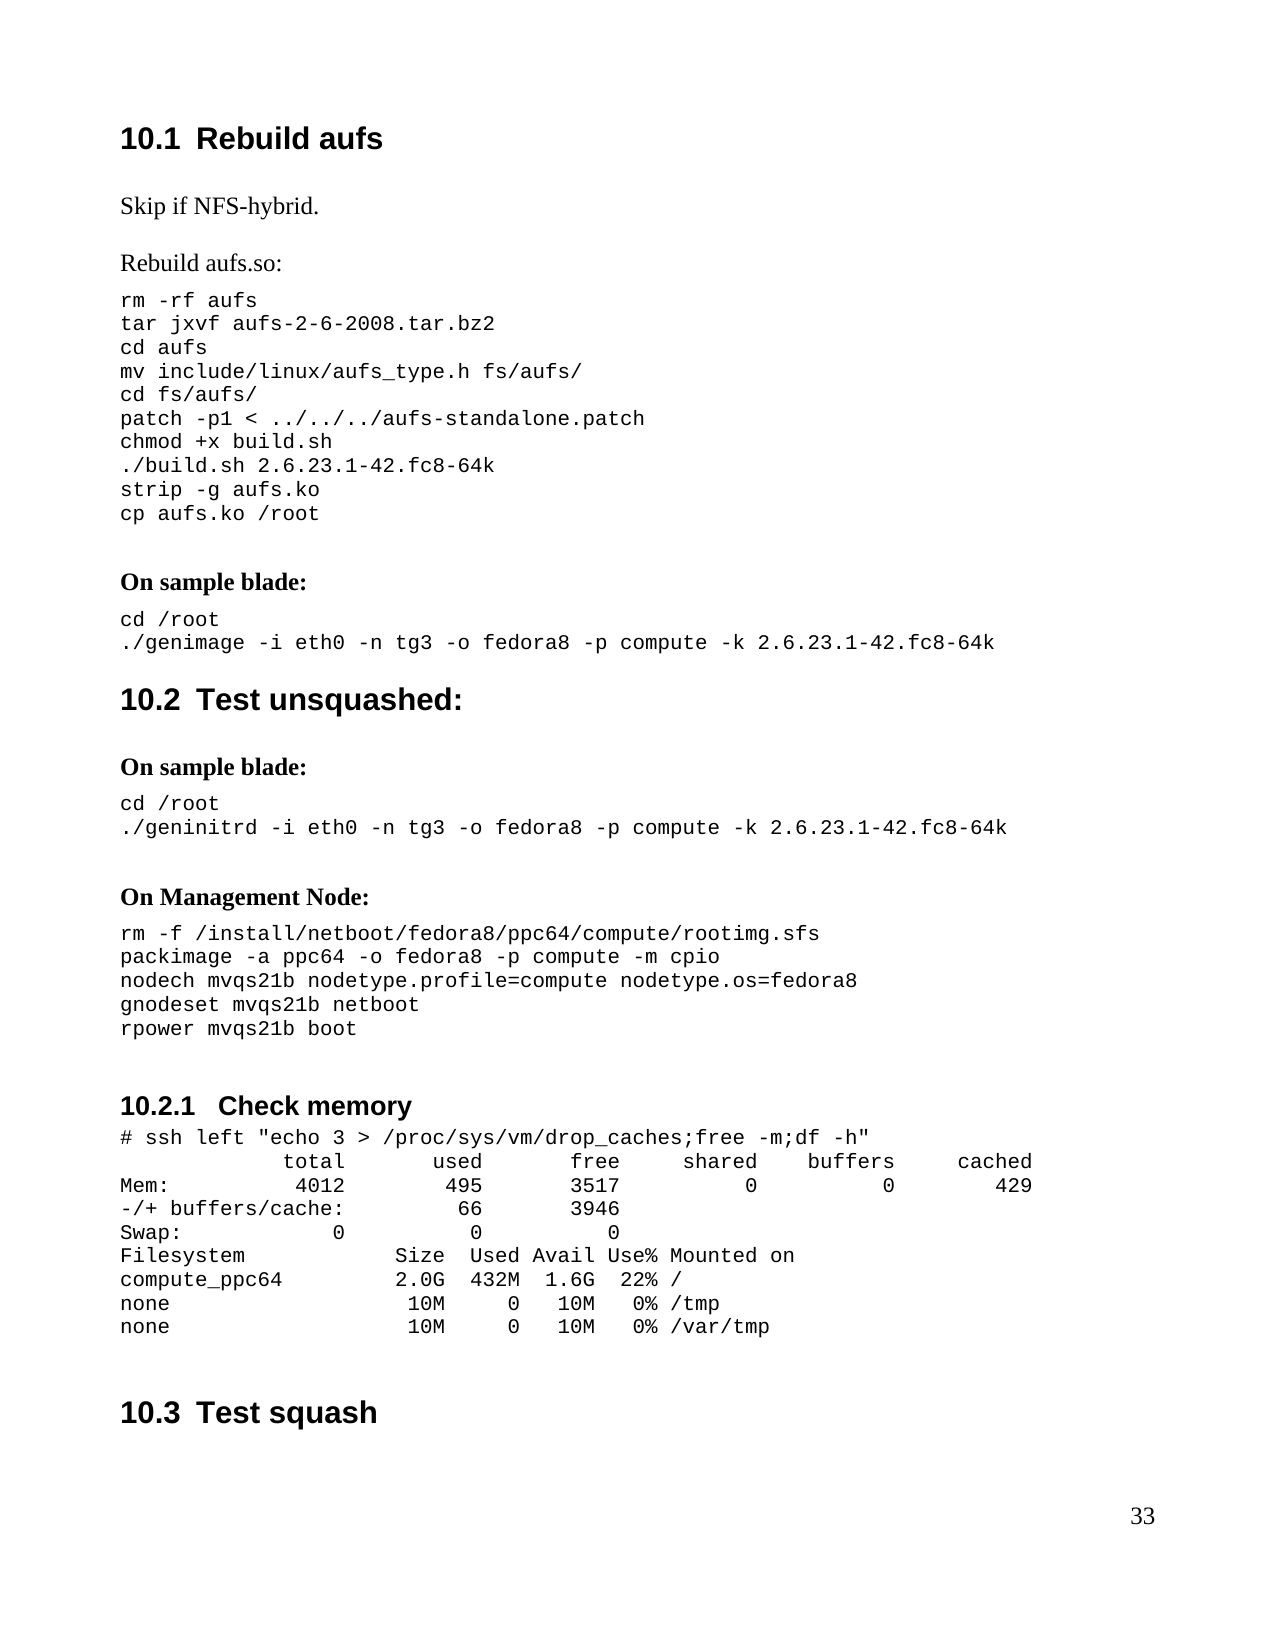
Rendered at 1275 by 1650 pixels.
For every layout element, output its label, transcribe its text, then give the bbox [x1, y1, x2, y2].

text ./build.sh 2.6.23.1-42.fc8-64k [120, 455, 1155, 479]
text strip -g aufs.ko [120, 479, 1155, 502]
text patch -p1 < ../../../aufs-standalone.patch [120, 408, 1155, 432]
text nodech mvqs21b nodetype.profile=compute nodetype.os=fedora8 [120, 970, 1155, 994]
text cd /root [120, 793, 1155, 817]
text gnodeset mvqs21b netboot [120, 994, 1155, 1017]
text On sample blade: [120, 567, 1155, 596]
text rm -f /install/netboot/fedora8/ppc64/compute/rootimg.sfs [120, 923, 1155, 947]
text tar jxvf aufs-2-6-2008.tar.bz2 [120, 313, 1155, 337]
text rpower mvqs21b boot [120, 1017, 1155, 1041]
subtitle Check memory [120, 1090, 1155, 1121]
text Skip if NFS-hybrid. [120, 191, 1155, 220]
text Swap: 0 0 0 [120, 1222, 1155, 1246]
text Rebuild aufs.so: [120, 248, 1155, 277]
text ./geninitrd -i eth0 -n tg3 -o fedora8 -p compute -k 2.6.23.1-42.fc8-64k [120, 817, 1155, 840]
subtitle Test squash [120, 1394, 1155, 1430]
text Filesystem Size Used Avail Use% Mounted on [120, 1246, 1155, 1269]
text Mem: 4012 495 3517 0 0 429 [120, 1174, 1155, 1198]
text On Management Node: [120, 882, 1155, 910]
text packimage -a ppc64 -o fedora8 -p compute -m cpio [120, 947, 1155, 970]
subtitle Test unsquashed: [120, 681, 1155, 717]
text none 10M 0 10M 0% /var/tmp [120, 1316, 1155, 1340]
text On sample blade: [120, 752, 1155, 781]
text none 10M 0 10M 0% /tmp [120, 1293, 1155, 1316]
text cd aufs [120, 337, 1155, 361]
text rm -rf aufs [120, 290, 1155, 313]
text -/+ buffers/cache: 66 3946 [120, 1198, 1155, 1222]
text cd /root [120, 609, 1155, 632]
subtitle Rebuild aufs [120, 120, 1155, 156]
text cp aufs.ko /root [120, 502, 1155, 526]
text total used free shared buffers cached [120, 1151, 1155, 1174]
text compute_ppc64 2.0G 432M 1.6G 22% / [120, 1269, 1155, 1293]
text ./genimage -i eth0 -n tg3 -o fedora8 -p compute -k 2.6.23.1-42.fc8-64k [120, 632, 1155, 656]
text mv include/linux/aufs_type.h fs/aufs/ [120, 361, 1155, 384]
text cd fs/aufs/ [120, 384, 1155, 408]
text # ssh left "echo 3 > /proc/sys/vm/drop_caches;free -m;df -h" [120, 1127, 1155, 1151]
text chmod +x build.sh [120, 432, 1155, 455]
